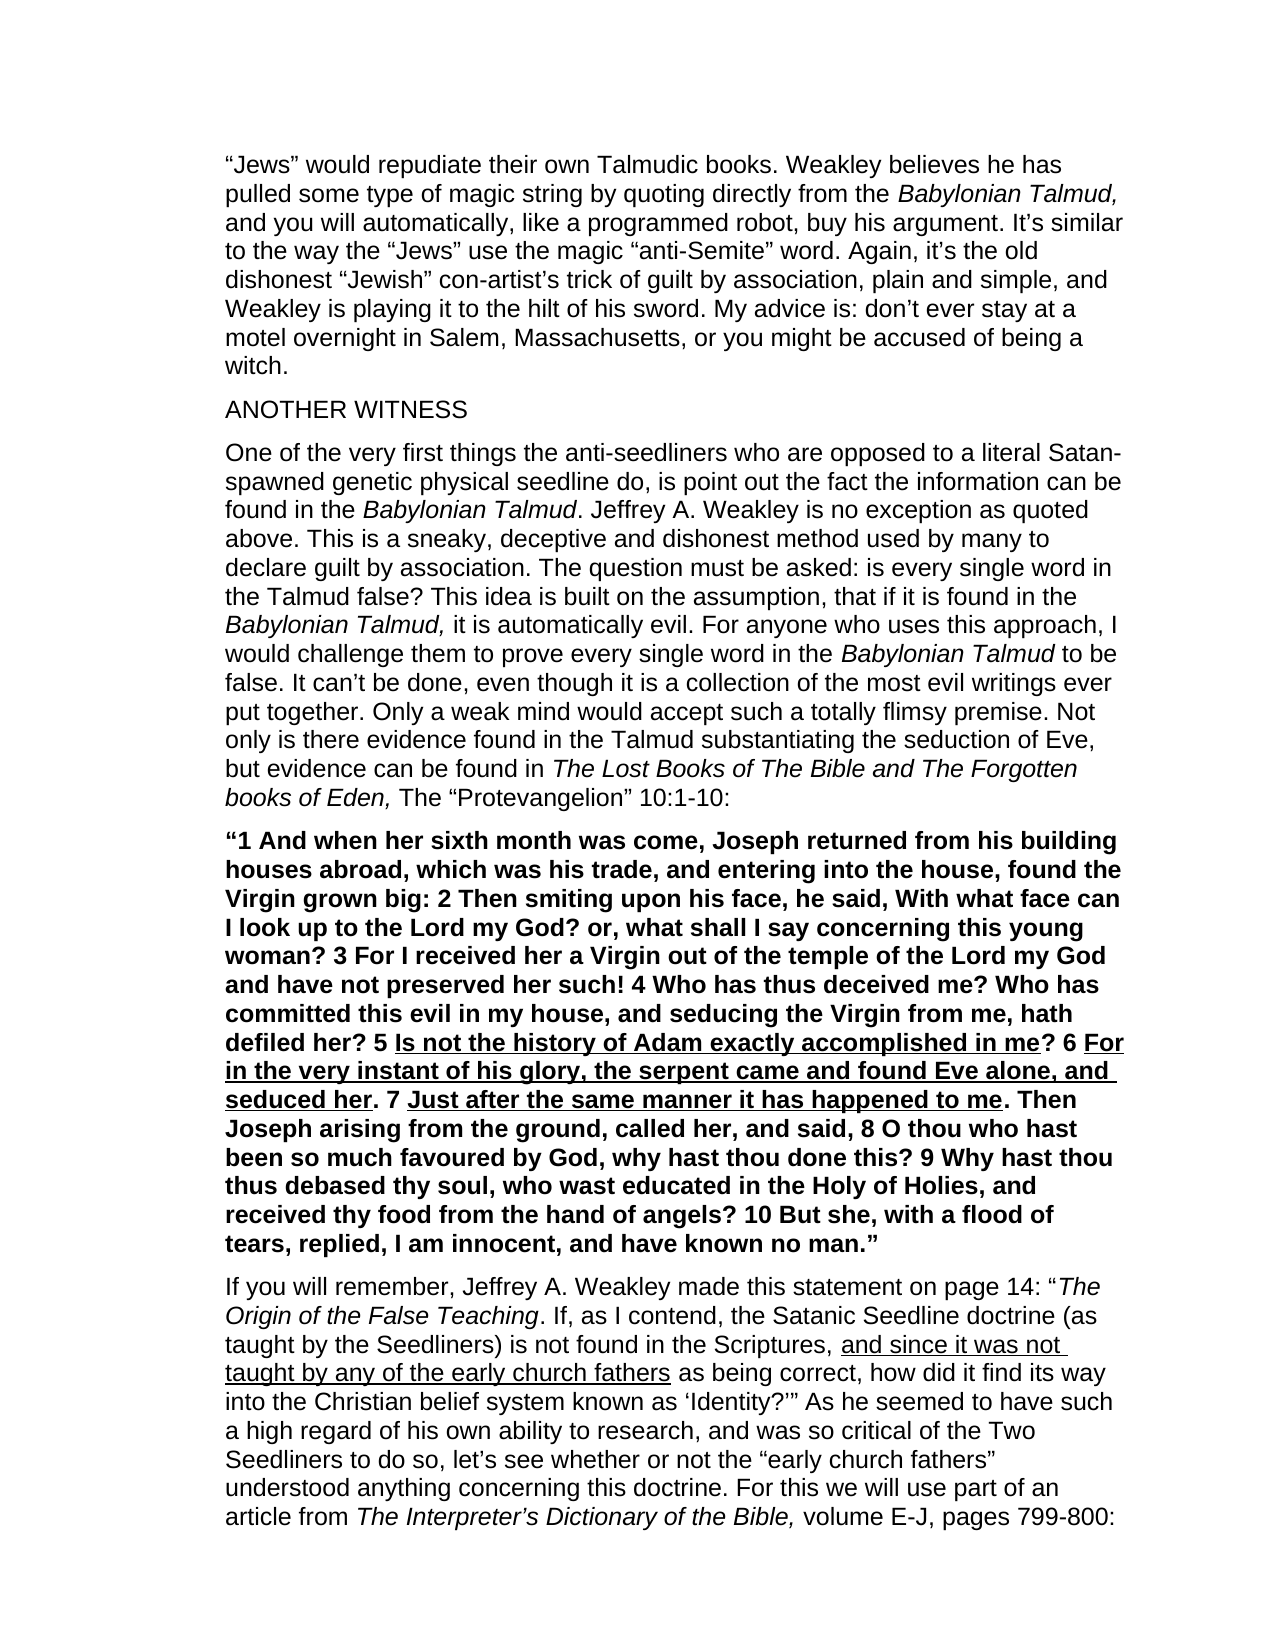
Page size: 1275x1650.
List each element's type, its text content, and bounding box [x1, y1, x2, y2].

text “Jews” would repudiate their own Talmudic books. Weakley believes he has pulled some type of magic string by quoting directly from the Babylonian Talmud, and you will automatically, like a programmed robot, buy his argument. It’s similar to the way the “Jews” use the magic “anti-Semite” word. Again, it’s the old dishonest “Jewish” con-artist’s trick of guilt by association, plain and simple, and Weakley is playing it to the hilt of his sword. My advice is: don’t ever stay at a motel overnight in Salem, Massachusetts, or you might be accused of being a witch. [225, 150, 1125, 380]
text If you will remember, Jeffrey A. Weakley made this statement on page 14: “The Origin of the False Teaching. If, as I contend, the Satanic Seedline doctrine (as taught by the Seedliners) is not found in the Scriptures, and since it was not taught by any of the early church fathers as being correct, how did it find its way into the Christian belief system known as ‘Identity?’” As he seemed to have such a high regard of his own ability to research, and was so critical of the Two Seedliners to do so, let’s see whether or not the “early church fathers” understood anything concerning this doctrine. For this we will use part of an article from The Interpreter’s Dictionary of the Bible, volume E-J, pages 799-800: [225, 1272, 1125, 1531]
text One of the very first things the anti-seedliners who are opposed to a literal Satan-spawned genetic physical seedline do, is point out the fact the information can be found in the Babylonian Talmud. Jeffrey A. Weakley is no exception as quoted above. This is a sneaky, deceptive and dishonest method used by many to declare guilt by association. The question must be asked: is every single word in the Talmud false? This idea is built on the assumption, that if it is found in the Babylonian Talmud, it is automatically evil. For anyone who uses this approach, I would challenge them to prove every single word in the Babylonian Talmud to be false. It can’t be done, even though it is a collection of the most evil writings ever put together. Only a weak mind would accept such a totally flimsy premise. Not only is there evidence found in the Talmud substantiating the seduction of Eve, but evidence can be found in The Lost Books of The Bible and The Forgotten books of Eden, The “Protevangelion” 10:1-10: [225, 438, 1125, 812]
text ANOTHER WITNESS [225, 394, 1125, 423]
text “1 And when her sixth month was come, Joseph returned from his building houses abroad, which was his trade, and entering into the house, found the Virgin grown big: 2 Then smiting upon his face, he said, With what face can I look up to the Lord my God? or, what shall I say concerning this young woman? 3 For I received her a Virgin out of the temple of the Lord my God and have not preserved her such! 4 Who has thus deceived me? Who has committed this evil in my house, and seducing the Virgin from me, hath defiled her? 5 Is not the history of Adam exactly accomplished in me? 6 For in the very instant of his glory, the serpent came and found Eve alone, and seduced her. 7 Just after the same manner it has happened to me. Then Joseph arising from the ground, called her, and said, 8 O thou who hast been so much favoured by God, why hast thou done this? 9 Why hast thou thus debased thy soul, who wast educated in the Holy of Holies, and received thy food from the hand of angels? 10 But she, with a flood of tears, replied, I am innocent, and have known no man.” [225, 826, 1125, 1257]
